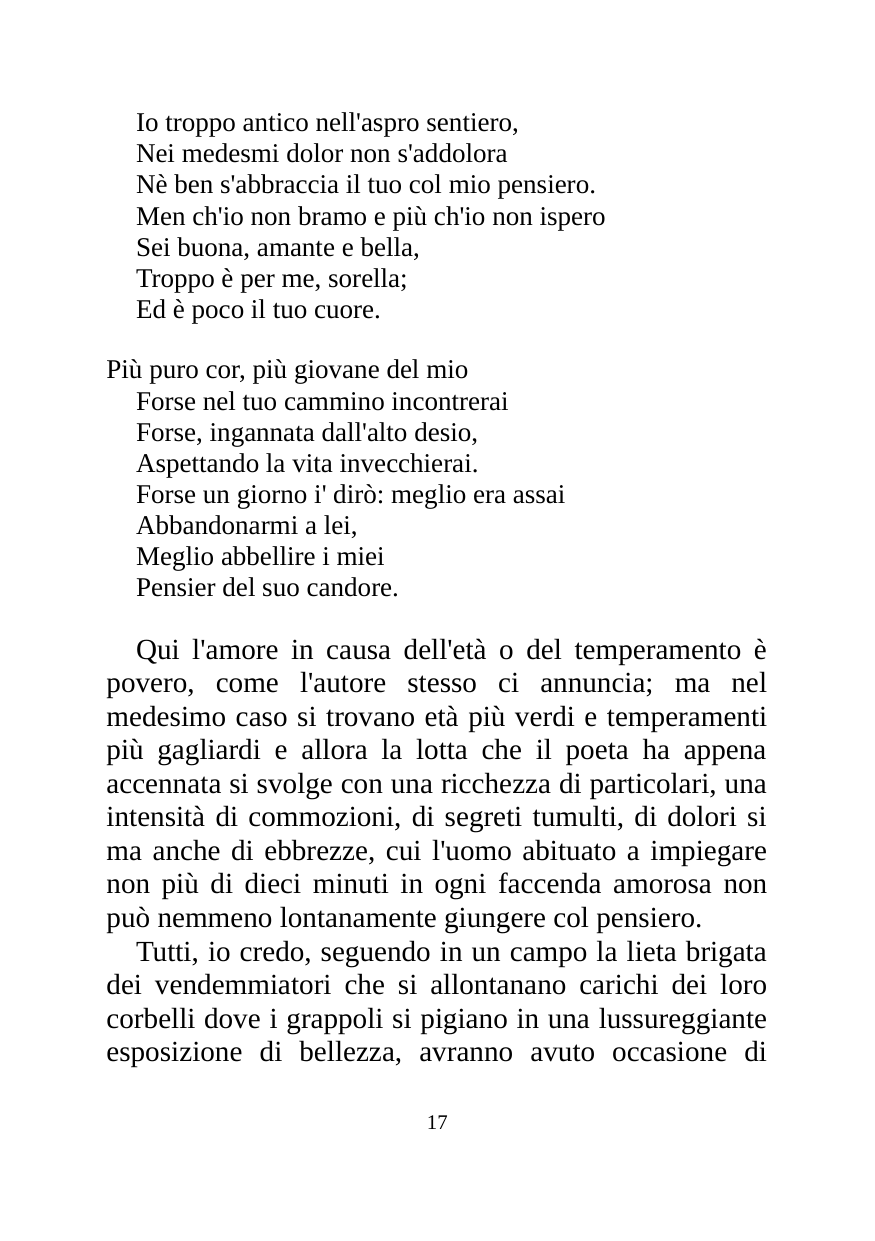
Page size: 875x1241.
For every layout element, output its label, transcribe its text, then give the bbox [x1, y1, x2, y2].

text Più puro cor, più giovane del mio [106, 353, 768, 384]
text Nei medesmi dolor non s'addolora [106, 137, 768, 168]
text Forse un giorno i' dirò: meglio era assai [106, 478, 768, 509]
text Sei buona, amante e bella, [106, 231, 768, 262]
text Qui l'amore in causa dell'età o del temperamento è povero, come l'autore stesso ci annuncia; ma nel medesimo caso si trovano età più verdi e temperamenti più gagliardi e allora la lotta che il poeta ha appena accennata si svolge con una ricchezza di particolari, una intensità di commozioni, di segreti tumulti, di dolori si ma anche di ebbrezze, cui l'uomo abituato a impiegare non più di dieci minuti in ogni faccenda amorosa non può nemmeno lontanamente giungere col pensiero. [106, 632, 768, 934]
text Tutti, io credo, seguendo in un campo la lieta brigata dei vendemmiatori che si allontanano carichi dei loro corbelli dove i grappoli si pigiano in una lussureggiante esposizione di bellezza, avranno avuto occasione di [106, 934, 768, 1068]
text Forse nel tuo cammino incontrerai [106, 384, 768, 416]
text Pensier del suo candore. [106, 571, 768, 603]
text Aspettando la vita invecchierai. [106, 447, 768, 478]
text Troppo è per me, sorella; [106, 262, 768, 293]
text Forse, ingannata dall'alto desio, [106, 416, 768, 447]
text Meglio abbellire i miei [106, 540, 768, 571]
text Nè ben s'abbraccia il tuo col mio pensiero. [106, 168, 768, 200]
text Ed è poco il tuo cuore. [106, 293, 768, 324]
text Men ch'io non bramo e più ch'io non ispero [106, 200, 768, 231]
text Io troppo antico nell'aspro sentiero, [106, 106, 768, 137]
text Abbandonarmi a lei, [106, 509, 768, 540]
